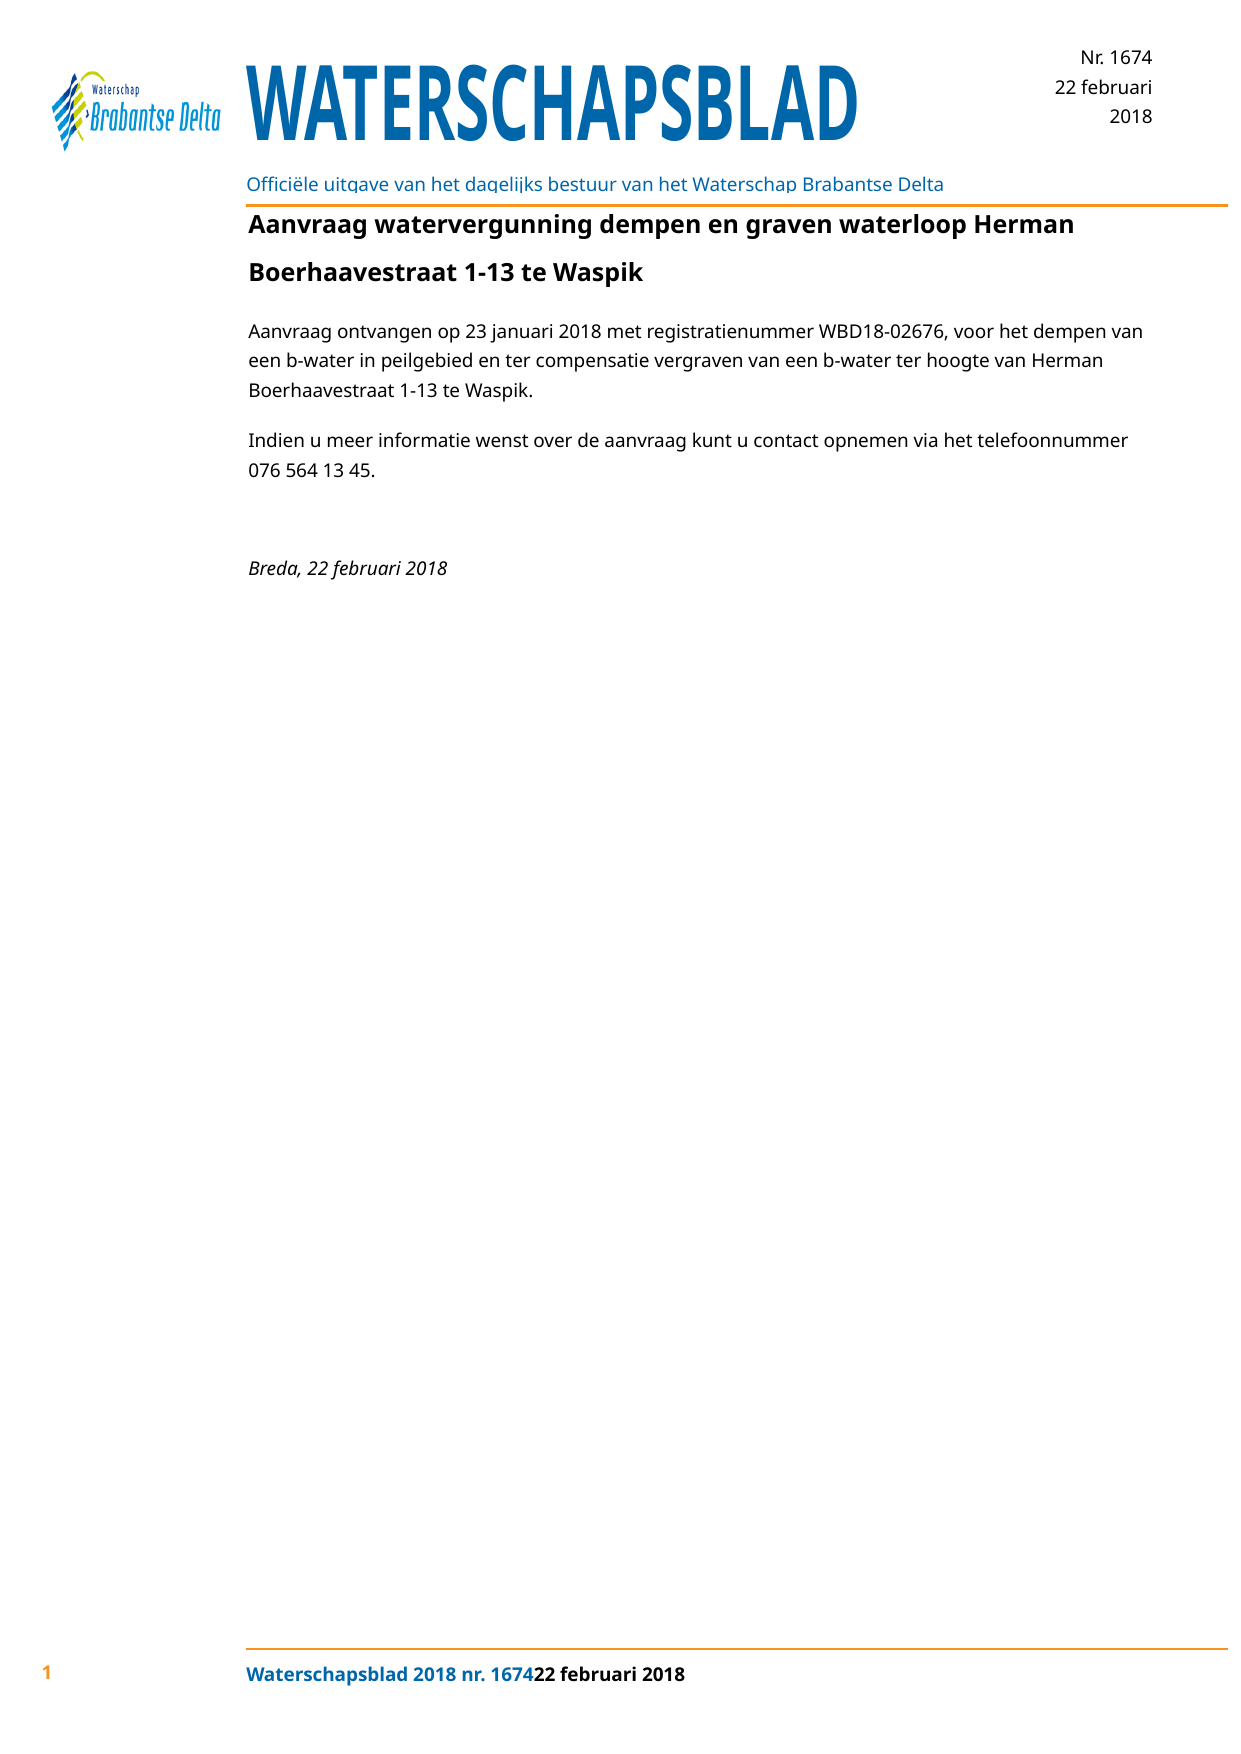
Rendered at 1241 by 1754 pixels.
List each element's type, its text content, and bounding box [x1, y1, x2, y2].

text Aanvraag watervergunning dempen en graven waterloop Herman Boerhaavestraat 1-13 te Waspik [248, 207, 1152, 288]
picture [41, 47, 231, 172]
text Breda, 22 februari 2018 [248, 555, 1152, 581]
text Aanvraag ontvangen op 23 januari 2018 met registratienummer WBD18-02676, voor het dempen van een b-water in peilgebied en ter compensatie vergraven van een b-water ter hoogte van Herman Boerhaavestraat 1-13 te Waspik. [248, 318, 1152, 403]
text Indien u meer informatie wenst over de aanvraag kunt u contact opnemen via het telefoonnummer 076 564 13 45. [248, 427, 1152, 483]
